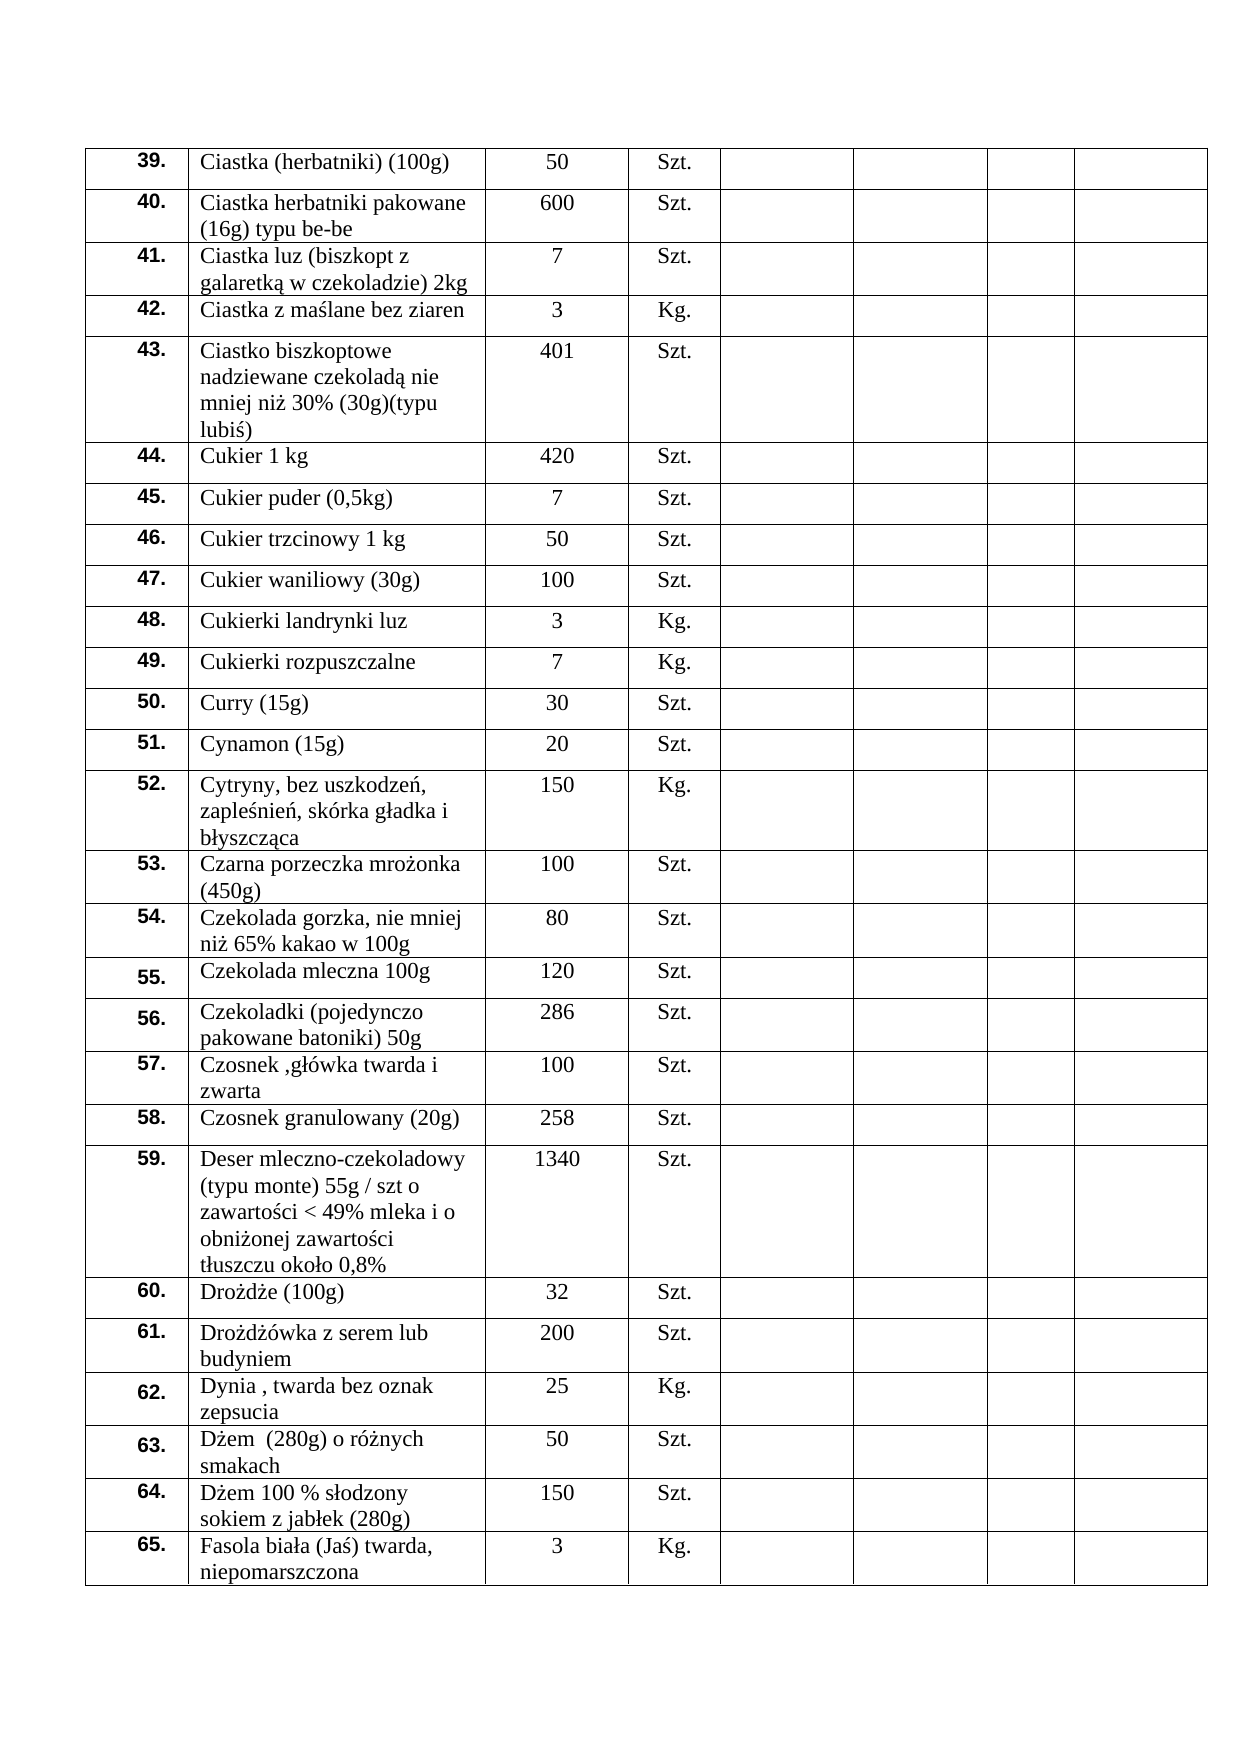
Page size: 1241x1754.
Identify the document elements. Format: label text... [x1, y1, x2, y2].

table_cell Kg. [629, 648, 720, 688]
table_cell [1075, 1278, 1207, 1318]
table_cell Kg. [629, 1532, 720, 1584]
table_cell Dżem 100 % słodzony sokiem z jabłek (280g) [189, 1479, 485, 1531]
table_cell Szt. [629, 1278, 720, 1318]
table_cell [854, 1146, 987, 1277]
table_cell [1075, 648, 1207, 688]
table_cell [988, 689, 1074, 729]
table_cell [988, 337, 1074, 442]
table_cell [1075, 904, 1207, 956]
table_cell Dżem (280g) o różnych smakach [189, 1426, 485, 1478]
table_cell Fasola biała (Jaś) twarda, niepomarszczona [189, 1532, 485, 1584]
table_cell 100 [486, 851, 628, 903]
table_cell Ciastko biszkoptowe nadziewane czekoladą nie mniej niż 30% (30g)(typu lubiś) [189, 337, 485, 442]
table_cell [1075, 149, 1207, 189]
table_cell [854, 525, 987, 565]
table_cell Dynia , twarda bez oznak zepsucia [189, 1373, 485, 1425]
table_cell [854, 1479, 987, 1531]
table_cell [854, 149, 987, 189]
table_cell [988, 1105, 1074, 1145]
table_cell [721, 337, 853, 442]
table_cell [1075, 525, 1207, 565]
table_cell [988, 648, 1074, 688]
table_cell [86, 1532, 188, 1584]
table_cell [86, 607, 188, 647]
table_cell Cukierki rozpuszczalne [189, 648, 485, 688]
table_cell [854, 771, 987, 850]
table_cell [854, 851, 987, 903]
table_cell [854, 1052, 987, 1104]
table_cell 100 [486, 566, 628, 606]
table_cell Cukierki landrynki luz [189, 607, 485, 647]
table_cell [86, 1052, 188, 1104]
table_cell [988, 566, 1074, 606]
table_cell 401 [486, 337, 628, 442]
table_cell Szt. [629, 525, 720, 565]
table_cell Szt. [629, 337, 720, 442]
table_cell Cukier 1 kg [189, 443, 485, 483]
table_cell [854, 1373, 987, 1425]
table_cell [721, 958, 853, 997]
table_cell [1075, 1319, 1207, 1372]
table_cell 7 [486, 648, 628, 688]
table_cell [86, 851, 188, 903]
table_cell [86, 1479, 188, 1531]
table_cell [988, 1319, 1074, 1372]
table_cell [86, 648, 188, 688]
table_cell [988, 999, 1074, 1051]
table_cell [86, 1278, 188, 1318]
table_cell 80 [486, 904, 628, 956]
table_cell 3 [486, 1532, 628, 1584]
table_cell [1075, 296, 1207, 336]
table_cell [988, 149, 1074, 189]
table_cell Kg. [629, 296, 720, 336]
table_cell [1075, 607, 1207, 647]
table_cell [721, 1052, 853, 1104]
table_cell Ciastka z maślane bez ziaren [189, 296, 485, 336]
table_cell [86, 1426, 188, 1478]
table_cell [1075, 243, 1207, 295]
table_cell [988, 190, 1074, 242]
table_cell [988, 1146, 1074, 1277]
table_cell [854, 648, 987, 688]
table_cell [988, 730, 1074, 770]
table_cell [854, 566, 987, 606]
table_cell [854, 999, 987, 1051]
table_cell [854, 443, 987, 483]
table_cell [721, 1105, 853, 1145]
table_cell [854, 1105, 987, 1145]
table_cell [86, 190, 188, 242]
table_cell [1075, 566, 1207, 606]
table_cell [86, 484, 188, 524]
table_cell [1075, 337, 1207, 442]
table_cell 100 [486, 1052, 628, 1104]
table_cell [86, 149, 188, 189]
table_cell 25 [486, 1373, 628, 1425]
table_cell Szt. [629, 484, 720, 524]
table_cell [854, 689, 987, 729]
table_cell [86, 525, 188, 565]
table_cell [1075, 958, 1207, 997]
table_cell Cynamon (15g) [189, 730, 485, 770]
table_cell 150 [486, 1479, 628, 1531]
table_cell Szt. [629, 1105, 720, 1145]
table_cell 420 [486, 443, 628, 483]
table_cell 50 [486, 149, 628, 189]
table_cell [1075, 1146, 1207, 1277]
table_cell Kg. [629, 607, 720, 647]
table_cell [854, 190, 987, 242]
table_cell [854, 484, 987, 524]
table_cell 286 [486, 999, 628, 1051]
table_cell Deser mleczno-czekoladowy (typu monte) 55g / szt o zawartości < 49% mleka i o obniżonej zawartości tłuszczu około 0,8% [189, 1146, 485, 1277]
table_cell [721, 296, 853, 336]
table_cell Curry (15g) [189, 689, 485, 729]
table_cell [721, 484, 853, 524]
table_cell Czosnek granulowany (20g) [189, 1105, 485, 1145]
table_cell [86, 999, 188, 1051]
table_cell [1075, 443, 1207, 483]
table_cell [721, 190, 853, 242]
table_cell 1340 [486, 1146, 628, 1277]
table_cell [988, 1278, 1074, 1318]
table_cell [721, 851, 853, 903]
table_cell [86, 1105, 188, 1145]
table_cell Czosnek ,główka twarda i zwarta [189, 1052, 485, 1104]
table_cell Kg. [629, 771, 720, 850]
table_cell Ciastka herbatniki pakowane (16g) typu be-be [189, 190, 485, 242]
table_cell [721, 730, 853, 770]
table_cell [1075, 1426, 1207, 1478]
table_cell [1075, 1532, 1207, 1584]
table_cell [988, 1532, 1074, 1584]
table_cell [721, 1426, 853, 1478]
table_cell Szt. [629, 958, 720, 997]
table_cell 30 [486, 689, 628, 729]
table_cell Czekolada gorzka, nie mniej niż 65% kakao w 100g [189, 904, 485, 956]
table_cell 120 [486, 958, 628, 997]
table_cell [86, 337, 188, 442]
table_cell Szt. [629, 904, 720, 956]
table_cell [1075, 1052, 1207, 1104]
table_cell Szt. [629, 1052, 720, 1104]
table_cell Szt. [629, 566, 720, 606]
table_cell [854, 1278, 987, 1318]
table_cell 7 [486, 243, 628, 295]
table_cell [854, 1319, 987, 1372]
table_cell [854, 243, 987, 295]
table_cell [1075, 730, 1207, 770]
table_cell [854, 904, 987, 956]
table_cell [854, 337, 987, 442]
table_cell Cukier waniliowy (30g) [189, 566, 485, 606]
table_cell Szt. [629, 999, 720, 1051]
table_cell [988, 1373, 1074, 1425]
table_cell Szt. [629, 1319, 720, 1372]
table_cell [988, 443, 1074, 483]
table_cell [1075, 851, 1207, 903]
table_cell 600 [486, 190, 628, 242]
table_cell 150 [486, 771, 628, 850]
table_cell [86, 1146, 188, 1277]
table_cell 50 [486, 1426, 628, 1478]
table_cell [721, 1532, 853, 1584]
table_cell [1075, 1373, 1207, 1425]
table_cell Szt. [629, 1146, 720, 1277]
table_cell [1075, 1105, 1207, 1145]
table_cell [988, 771, 1074, 850]
table_cell [86, 296, 188, 336]
table_cell Szt. [629, 443, 720, 483]
table_cell 32 [486, 1278, 628, 1318]
table_cell [988, 958, 1074, 997]
table_cell 258 [486, 1105, 628, 1145]
table_cell [1075, 1479, 1207, 1531]
table_cell [721, 525, 853, 565]
table_cell 50 [486, 525, 628, 565]
table_cell [721, 999, 853, 1051]
table_cell Cukier puder (0,5kg) [189, 484, 485, 524]
table_cell [721, 1146, 853, 1277]
table_cell [721, 149, 853, 189]
table_cell Szt. [629, 851, 720, 903]
table_cell [854, 1532, 987, 1584]
table_cell [86, 958, 188, 997]
table_cell [721, 689, 853, 729]
table_cell [721, 1373, 853, 1425]
table_cell [988, 1426, 1074, 1478]
table_cell [86, 771, 188, 850]
table_cell Szt. [629, 190, 720, 242]
table_cell 200 [486, 1319, 628, 1372]
table_cell Szt. [629, 730, 720, 770]
table_cell [721, 243, 853, 295]
table_cell [988, 1479, 1074, 1531]
table_cell Ciastka luz (biszkopt z galaretką w czekoladzie) 2kg [189, 243, 485, 295]
table_cell [721, 443, 853, 483]
table_cell Czekoladki (pojedynczo pakowane batoniki) 50g [189, 999, 485, 1051]
table_cell [721, 1278, 853, 1318]
table_cell [854, 296, 987, 336]
table_cell [1075, 689, 1207, 729]
table_cell [988, 607, 1074, 647]
table_cell Szt. [629, 1426, 720, 1478]
table_cell [86, 1319, 188, 1372]
table_cell [854, 607, 987, 647]
table_cell [86, 730, 188, 770]
table_cell [721, 1479, 853, 1531]
table_cell [854, 730, 987, 770]
table_cell [1075, 190, 1207, 242]
table_cell Szt. [629, 149, 720, 189]
table_cell 3 [486, 296, 628, 336]
table_cell [1075, 484, 1207, 524]
table_cell 7 [486, 484, 628, 524]
table_cell [721, 1319, 853, 1372]
table_cell Drożdżówka z serem lub budyniem [189, 1319, 485, 1372]
table_cell Szt. [629, 689, 720, 729]
table_cell [86, 566, 188, 606]
table_cell [721, 771, 853, 850]
table_cell [86, 689, 188, 729]
table_cell Drożdże (100g) [189, 1278, 485, 1318]
table_cell [1075, 999, 1207, 1051]
table_cell [988, 1052, 1074, 1104]
table_cell [721, 648, 853, 688]
table_cell Szt. [629, 243, 720, 295]
table_cell Ciastka (herbatniki) (100g) [189, 149, 485, 189]
table_cell Szt. [629, 1479, 720, 1531]
table_cell [988, 484, 1074, 524]
table_cell [86, 243, 188, 295]
table_cell Kg. [629, 1373, 720, 1425]
table_cell [988, 296, 1074, 336]
table_cell [988, 851, 1074, 903]
table_cell [721, 607, 853, 647]
table_cell [1075, 771, 1207, 850]
table_cell Cytryny, bez uszkodzeń, zapleśnień, skórka gładka i błyszcząca [189, 771, 485, 850]
table_cell [988, 904, 1074, 956]
table_cell Cukier trzcinowy 1 kg [189, 525, 485, 565]
table_cell Czarna porzeczka mrożonka (450g) [189, 851, 485, 903]
table_cell [854, 1426, 987, 1478]
table_cell [721, 566, 853, 606]
table_cell [854, 958, 987, 997]
table_cell 3 [486, 607, 628, 647]
table_cell [988, 243, 1074, 295]
table_cell [86, 443, 188, 483]
table_cell Czekolada mleczna 100g [189, 958, 485, 997]
table_cell [721, 904, 853, 956]
table_cell [86, 1373, 188, 1425]
table_cell [86, 904, 188, 956]
table_cell 20 [486, 730, 628, 770]
table_cell [988, 525, 1074, 565]
